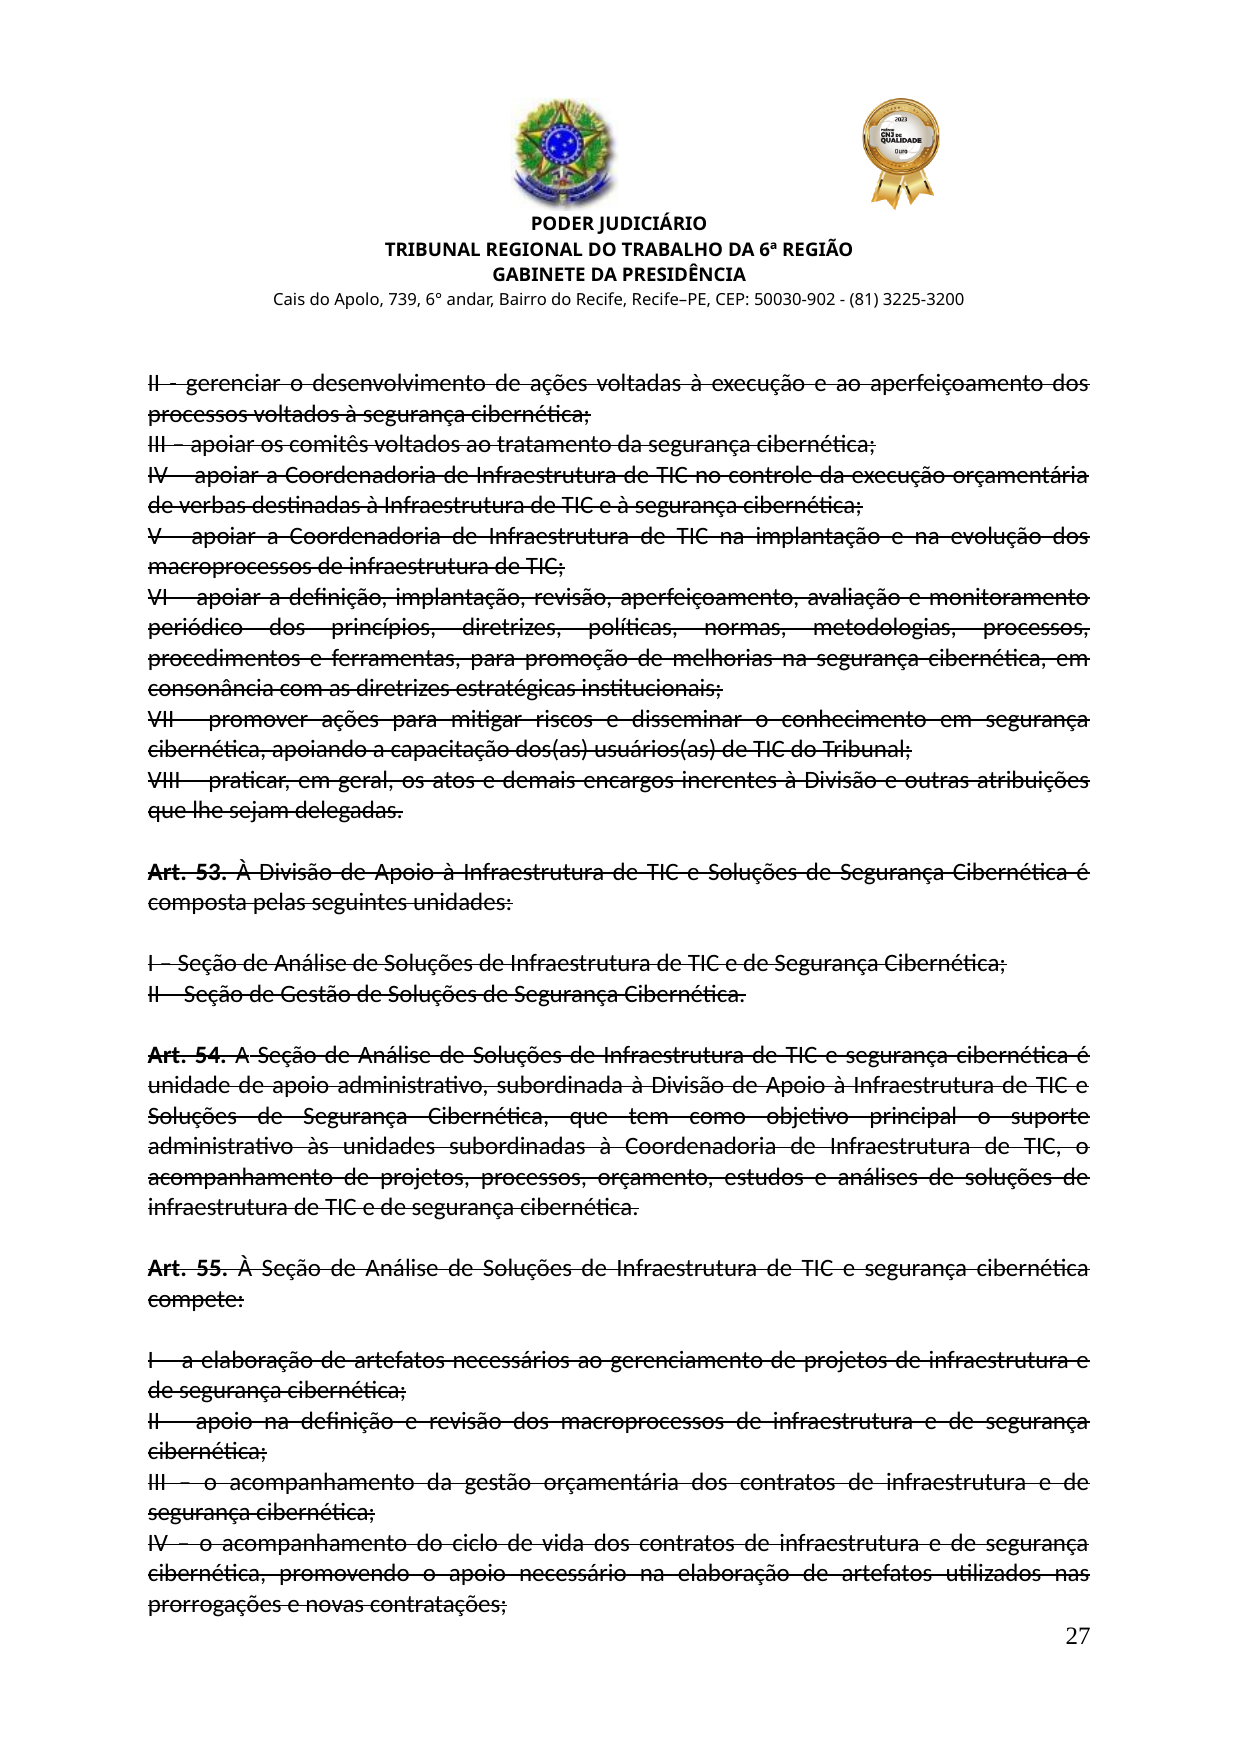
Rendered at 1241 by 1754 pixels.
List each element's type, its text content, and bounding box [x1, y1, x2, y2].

text Art. 54. A Seção de Análise de Soluções de Infraestrutura de TIC e segurança cibernética é unidade de apoio administrativo, subordinada à Divisão de Apoio à Infraestrutura de TIC e Soluções de Segurança Cibernética, que tem como objetivo principal o suporte administrativo às unidades subordinadas à Coordenadoria de Infraestrutura de TIC, o acompanhamento de projetos, processos, orçamento, estudos e análises de soluções de infraestrutura de TIC e de segurança cibernética. [147, 1056, 1090, 1116]
text IV – o acompanhamento do ciclo de vida dos contratos de infraestrutura e de segurança cibernética, promovendo o apoio necessário na elaboração de artefatos utilizados nas prorrogações e novas contratações; [147, 1575, 1090, 1619]
text VI – apoiar a definição, implantação, revisão, aperfeiçoamento, avaliação e monitoramento periódico dos princípios, diretrizes, políticas, normas, metodologias, processos, procedimentos e ferramentas, para promoção de melhorias na segurança cibernética, em consonância com as diretrizes estratégicas institucionais; [147, 629, 1090, 658]
text III – o acompanhamento da gestão orçamentária dos contratos de infraestrutura e de segurança cibernética; [147, 1466, 1090, 1483]
text I – a elaboração de artefatos necessários ao gerenciamento de projetos de infraestrutura e de segurança cibernética; [147, 1344, 1090, 1360]
text Art. 55. À Seção de Análise de Soluções de Infraestrutura de TIC e segurança cibernética compete: [147, 1270, 1090, 1313]
text VI – apoiar a definição, implantação, revisão, aperfeiçoamento, avaliação e monitoramento periódico dos princípios, diretrizes, políticas, normas, metodologias, processos, procedimentos e ferramentas, para promoção de melhorias na segurança cibernética, em consonância com as diretrizes estratégicas institucionais; [147, 659, 1090, 703]
text VII - promover ações para mitigar riscos e disseminar o conhecimento em segurança cibernética, apoiando a capacitação dos(as) usuários(as) de TIC do Tribunal; [147, 703, 1090, 719]
text Art. 53. À Divisão de Apoio à Infraestrutura de TIC e Soluções de Segurança Cibernética é composta pelas seguintes unidades: [147, 874, 1090, 917]
text VI – apoiar a definição, implantação, revisão, aperfeiçoamento, avaliação e monitoramento periódico dos princípios, diretrizes, políticas, normas, metodologias, processos, procedimentos e ferramentas, para promoção de melhorias na segurança cibernética, em consonância com as diretrizes estratégicas institucionais; [147, 581, 1090, 597]
text II - gerenciar o desenvolvimento de ações voltadas à execução e ao aperfeiçoamento dos processos voltados à segurança cibernética; [147, 385, 1090, 428]
text VI – apoiar a definição, implantação, revisão, aperfeiçoamento, avaliação e monitoramento periódico dos princípios, diretrizes, políticas, normas, metodologias, processos, procedimentos e ferramentas, para promoção de melhorias na segurança cibernética, em consonância com as diretrizes estratégicas institucionais; [147, 598, 1090, 628]
text VII - promover ações para mitigar riscos e disseminar o conhecimento em segurança cibernética, apoiando a capacitação dos(as) usuários(as) de TIC do Tribunal; [147, 720, 1090, 764]
text III – apoiar os comitês voltados ao tratamento da segurança cibernética; [147, 428, 1090, 459]
text III – o acompanhamento da gestão orçamentária dos contratos de infraestrutura e de segurança cibernética; [147, 1484, 1090, 1527]
picture [862, 98, 940, 210]
text II – apoio na definição e revisão dos macroprocessos de infraestrutura e de segurança cibernética; [147, 1405, 1090, 1421]
text IV – o acompanhamento do ciclo de vida dos contratos de infraestrutura e de segurança cibernética, promovendo o apoio necessário na elaboração de artefatos utilizados nas prorrogações e novas contratações; [147, 1527, 1090, 1574]
picture [510, 98, 619, 211]
text Art. 54. A Seção de Análise de Soluções de Infraestrutura de TIC e segurança cibernética é unidade de apoio administrativo, subordinada à Divisão de Apoio à Infraestrutura de TIC e Soluções de Segurança Cibernética, que tem como objetivo principal o suporte administrativo às unidades subordinadas à Coordenadoria de Infraestrutura de TIC, o acompanhamento de projetos, processos, orçamento, estudos e análises de soluções de infraestrutura de TIC e de segurança cibernética. [147, 1039, 1090, 1055]
text V - apoiar a Coordenadoria de Infraestrutura de TIC na implantação e na evolução dos macroprocessos de infraestrutura de TIC; [147, 520, 1090, 536]
text V - apoiar a Coordenadoria de Infraestrutura de TIC na implantação e na evolução dos macroprocessos de infraestrutura de TIC; [147, 537, 1090, 581]
text Art. 54. A Seção de Análise de Soluções de Infraestrutura de TIC e segurança cibernética é unidade de apoio administrativo, subordinada à Divisão de Apoio à Infraestrutura de TIC e Soluções de Segurança Cibernética, que tem como objetivo principal o suporte administrativo às unidades subordinadas à Coordenadoria de Infraestrutura de TIC, o acompanhamento de projetos, processos, orçamento, estudos e análises de soluções de infraestrutura de TIC e de segurança cibernética. [147, 1178, 1090, 1222]
text Art. 55. À Seção de Análise de Soluções de Infraestrutura de TIC e segurança cibernética compete: [147, 1252, 1090, 1269]
text VIII – praticar, em geral, os atos e demais encargos inerentes à Divisão e outras atribuições que lhe sejam delegadas. [147, 764, 1090, 780]
text I – a elaboração de artefatos necessários ao gerenciamento de projetos de infraestrutura e de segurança cibernética; [147, 1361, 1090, 1405]
text Art. 54. A Seção de Análise de Soluções de Infraestrutura de TIC e segurança cibernética é unidade de apoio administrativo, subordinada à Divisão de Apoio à Infraestrutura de TIC e Soluções de Segurança Cibernética, que tem como objetivo principal o suporte administrativo às unidades subordinadas à Coordenadoria de Infraestrutura de TIC, o acompanhamento de projetos, processos, orçamento, estudos e análises de soluções de infraestrutura de TIC e de segurança cibernética. [147, 1117, 1090, 1147]
picture [191, 98, 300, 211]
text I – Seção de Análise de Soluções de Infraestrutura de TIC e de Segurança Cibernética; [147, 947, 1090, 978]
text II – Seção de Gestão de Soluções de Segurança Cibernética. [147, 978, 1090, 1008]
text Art. 53. À Divisão de Apoio à Infraestrutura de TIC e Soluções de Segurança Cibernética é composta pelas seguintes unidades: [147, 856, 1090, 872]
text II - gerenciar o desenvolvimento de ações voltadas à execução e ao aperfeiçoamento dos processos voltados à segurança cibernética; [147, 367, 1090, 384]
text VIII – praticar, em geral, os atos e demais encargos inerentes à Divisão e outras atribuições que lhe sejam delegadas. [147, 781, 1090, 825]
text II – apoio na definição e revisão dos macroprocessos de infraestrutura e de segurança cibernética; [147, 1422, 1090, 1466]
text IV – apoiar a Coordenadoria de Infraestrutura de TIC no controle da execução orçamentária de verbas destinadas à Infraestrutura de TIC e à segurança cibernética; [147, 459, 1090, 520]
text Art. 54. A Seção de Análise de Soluções de Infraestrutura de TIC e segurança cibernética é unidade de apoio administrativo, subordinada à Divisão de Apoio à Infraestrutura de TIC e Soluções de Segurança Cibernética, que tem como objetivo principal o suporte administrativo às unidades subordinadas à Coordenadoria de Infraestrutura de TIC, o acompanhamento de projetos, processos, orçamento, estudos e análises de soluções de infraestrutura de TIC e de segurança cibernética. [147, 1148, 1090, 1177]
